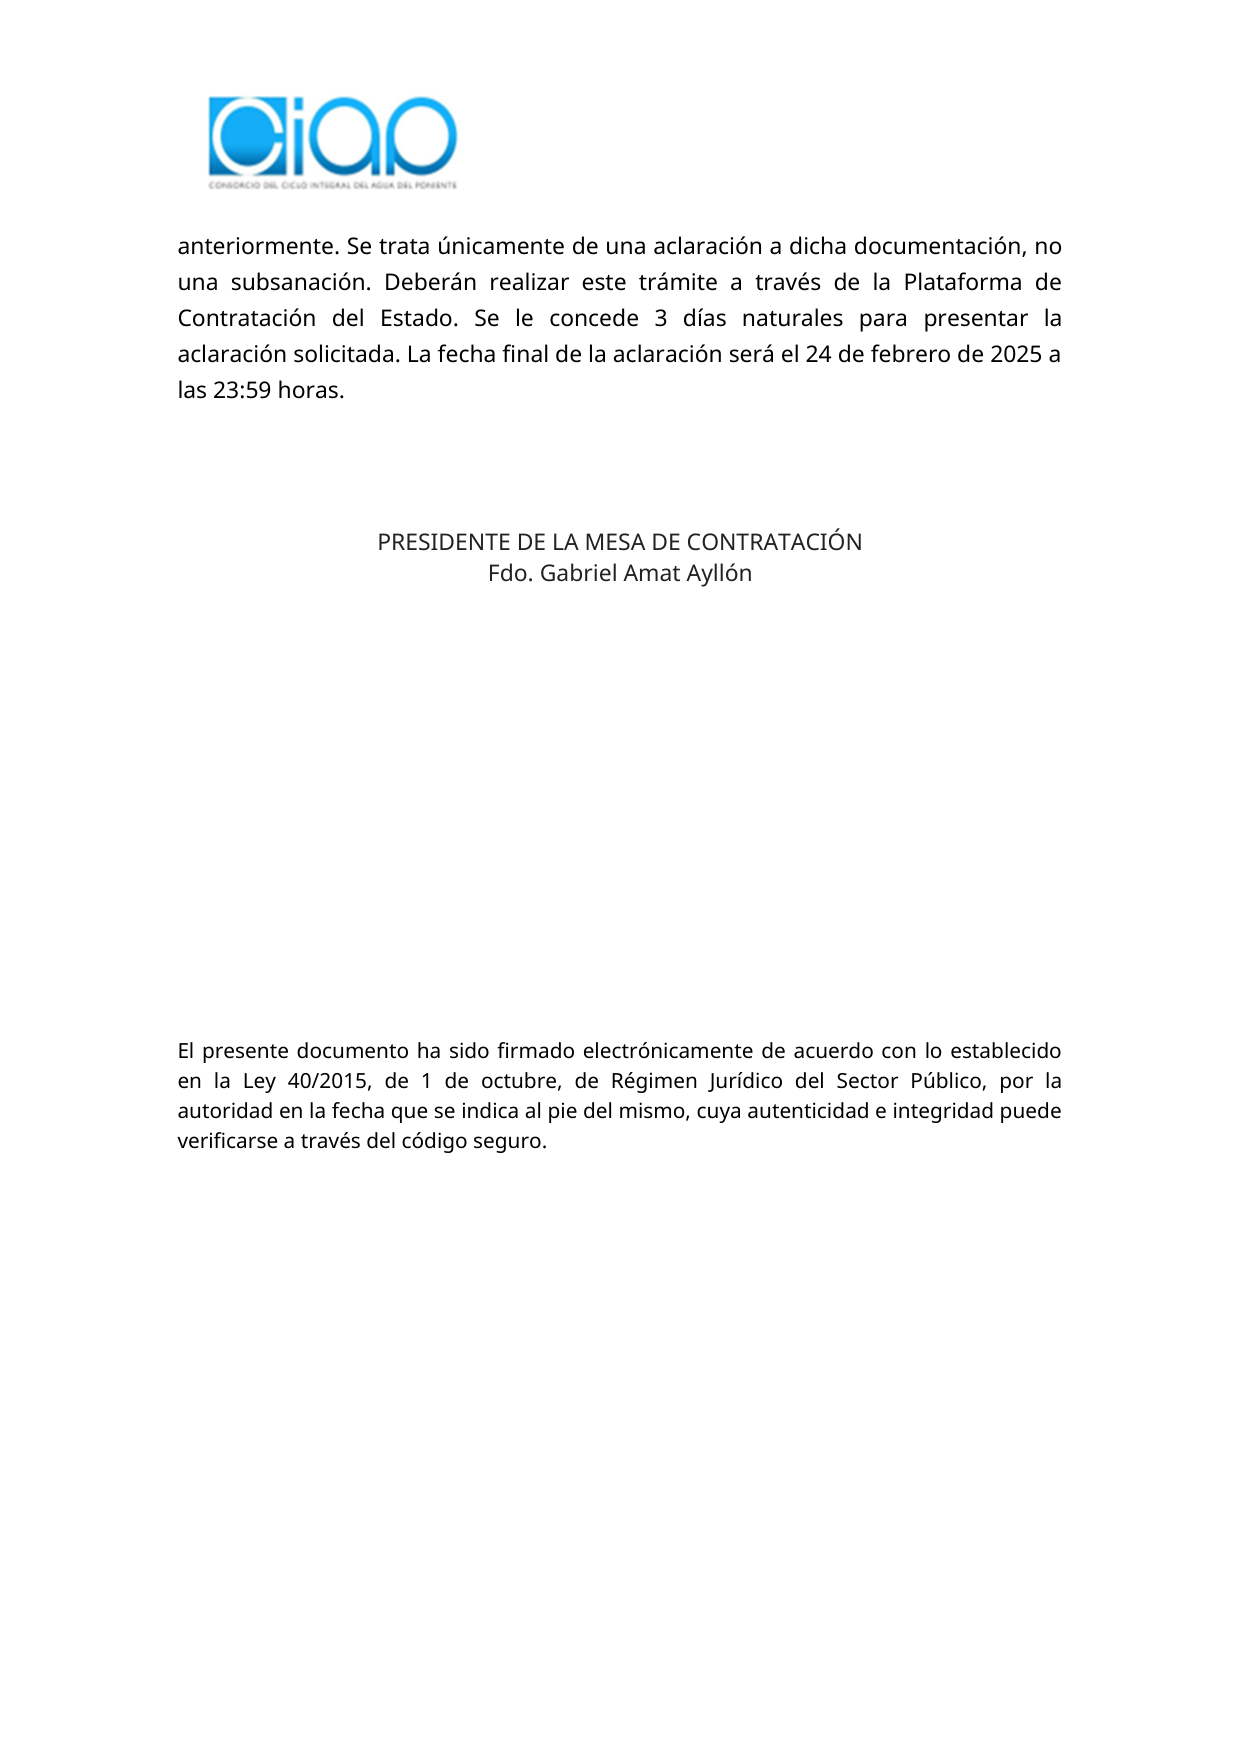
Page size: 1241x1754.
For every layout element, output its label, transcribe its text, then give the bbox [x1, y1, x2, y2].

text anteriormente. Se trata únicamente de una aclaración a dicha documentación, no una subsanación. Deberán realizar este trámite a través de la Plataforma de Contratación del Estado. Se le concede 3 días naturales para presentar la aclaración solicitada. La fecha final de la aclaración será el 24 de febrero de 2025 a las 23:59 horas. [177, 230, 1063, 405]
text El presente documento ha sido firmado electrónicamente de acuerdo con lo establecido en la Ley 40/2015, de 1 de octubre, de Régimen Jurídico del Sector Público, por la autoridad en la fecha que se indica al pie del mismo, cuya autenticidad e integridad puede verificarse a través del código seguro. [177, 1036, 1063, 1155]
text PRESIDENTE DE LA MESA DE CONTRATACIÓN [177, 526, 1063, 557]
text Fdo. Gabriel Amat Ayllón [177, 557, 1063, 588]
